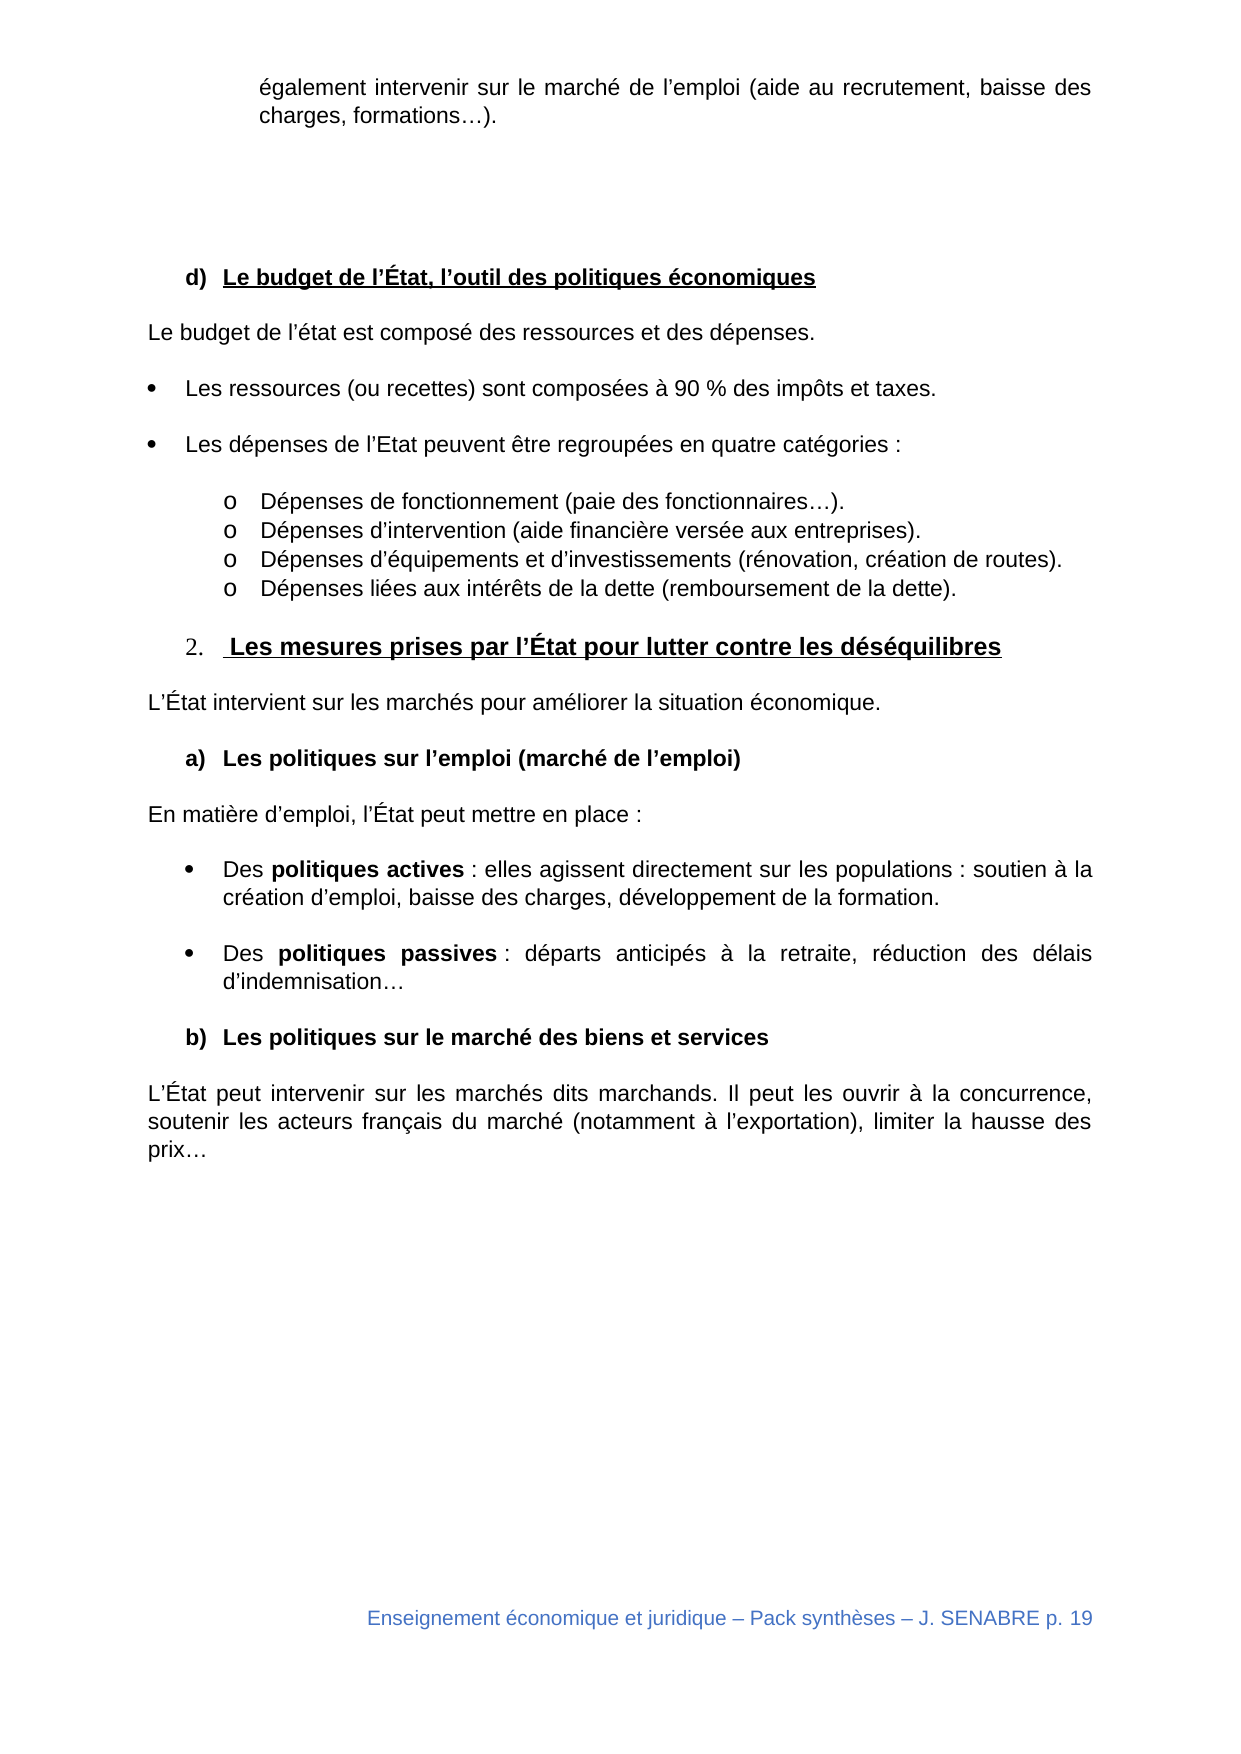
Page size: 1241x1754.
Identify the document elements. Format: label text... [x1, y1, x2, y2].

list Les dépenses de l’Etat peuvent être regroupées en quatre catégories : [148, 431, 1092, 457]
text Le budget de l’état est composé des ressources et des dépenses. [148, 319, 1092, 346]
list Des politiques passives : départs anticipés à la retraite, réduction des délais d’indemnisation… [185, 940, 1092, 994]
list également intervenir sur le marché de l’emploi (aide au recrutement, baisse des charges, formations…). [259, 74, 1092, 128]
list Dépenses liées aux intérêts de la dette (remboursement de la dette). [223, 574, 1092, 603]
list Dépenses d’équipements et d’investissements (rénovation, création de routes). [223, 546, 1092, 574]
list Les mesures prises par l’État pour lutter contre les déséquilibres [185, 632, 1092, 661]
list Les politiques sur l’emploi (marché de l’emploi) [185, 745, 1092, 771]
list Dépenses de fonctionnement (paie des fonctionnaires…). [223, 488, 1092, 517]
list Les politiques sur le marché des biens et services [185, 1024, 1092, 1050]
list Le budget de l’État, l’outil des politiques économiques [185, 263, 1092, 290]
text En matière d’emploi, l’État peut mettre en place : [148, 801, 1092, 827]
list Les ressources (ou recettes) sont composées à 90 % des impôts et taxes. [148, 375, 1092, 401]
text L’État intervient sur les marchés pour améliorer la situation économique. [148, 689, 1092, 715]
list Des politiques actives : elles agissent directement sur les populations : soutien à la création d’emploi, baisse des charges, développement de la formation. [185, 856, 1092, 911]
text L’État peut intervenir sur les marchés dits marchands. Il peut les ouvrir à la concurrence, soutenir les acteurs français du marché (notamment à l’exportation), limiter la hausse des prix… [148, 1080, 1092, 1162]
list Dépenses d’intervention (aide financière versée aux entreprises). [223, 517, 1092, 546]
